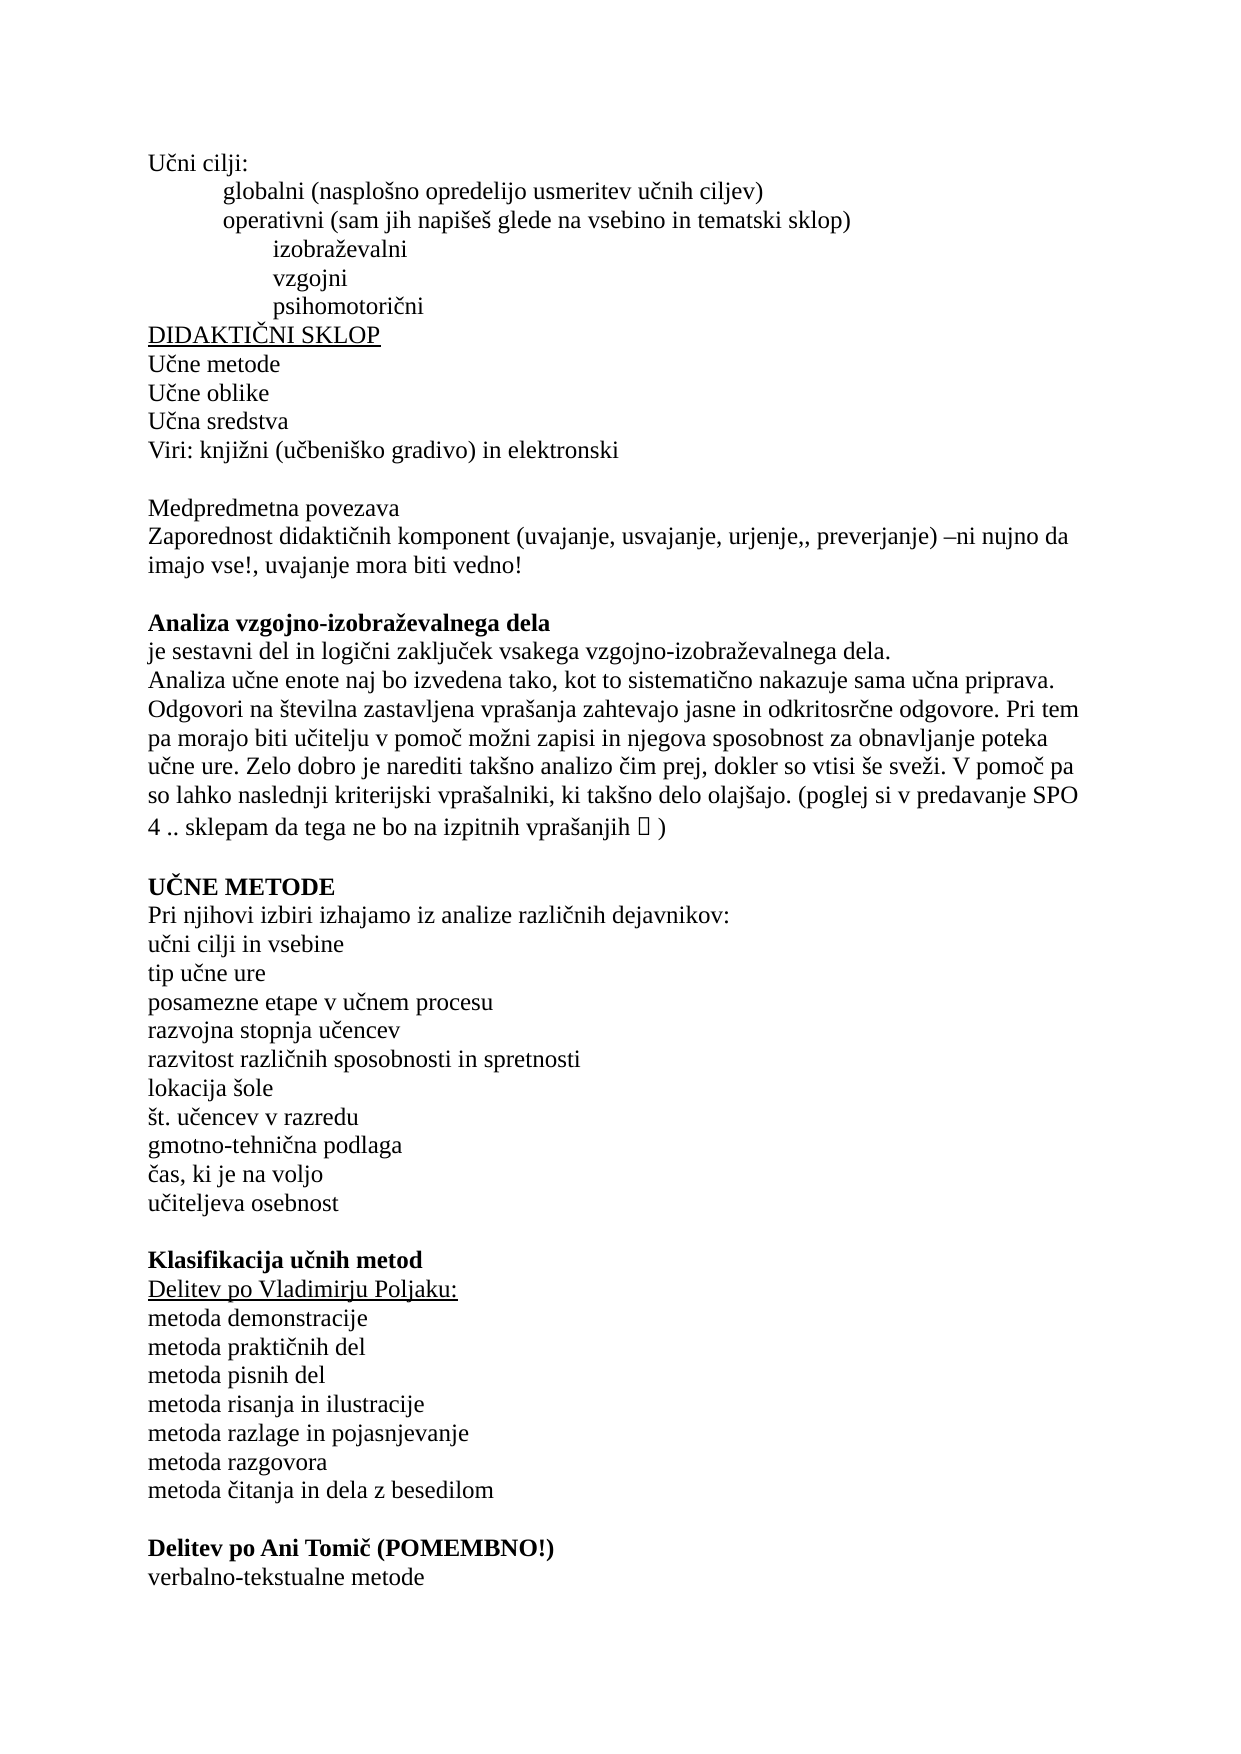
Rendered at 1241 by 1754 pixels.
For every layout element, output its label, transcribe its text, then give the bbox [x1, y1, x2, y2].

text Klasifikacija učnih metod [148, 1245, 1093, 1274]
text Pri njihovi izbiri izhajamo iz analize različnih dejavnikov: [148, 900, 1093, 929]
text Delitev po Vladimirju Poljaku: [148, 1274, 1093, 1303]
text metoda risanja in ilustracije [148, 1389, 1093, 1418]
text metoda čitanja in dela z besedilom [148, 1475, 1093, 1504]
list operativni (sam jih napišeš glede na vsebino in tematski sklop) [223, 205, 1093, 234]
text Učni cilji: [148, 148, 1093, 176]
text metoda demonstracije [148, 1303, 1093, 1332]
text metoda razlage in pojasnjevanje [148, 1418, 1093, 1447]
text metoda razgovora [148, 1447, 1093, 1475]
list psihomotorični [223, 291, 1093, 320]
text je sestavni del in logični zaključek vsakega vzgojno-izobraževalnega dela. [148, 636, 1093, 665]
text UČNE METODE [148, 872, 1093, 900]
text Viri: knjižni (učbeniško gradivo) in elektronski [148, 435, 1093, 464]
text učiteljeva osebnost [148, 1188, 1093, 1217]
text Analiza učne enote naj bo izvedena tako, kot to sistematično nakazuje sama učna priprava. Odgovori na številna zastavljena vprašanja zahtevajo jasne in odkritosrčne odgovore. Pri tem pa morajo biti učitelju v pomoč možni zapisi in njegova sposobnost za obnavljanje poteka učne ure. Zelo dobro je narediti takšno analizo čim prej, dokler so vtisi še sveži. V pomoč pa so lahko naslednji kriterijski vprašalniki, ki takšno delo olajšajo. (poglej si v predavanje SPO 4 .. sklepam da tega ne bo na izpitnih vprašanjih  ) [148, 665, 1093, 843]
text razvojna stopnja učencev [148, 1015, 1093, 1044]
text posamezne etape v učnem procesu [148, 987, 1093, 1015]
text lokacija šole [148, 1073, 1093, 1102]
text verbalno-tekstualne metode [148, 1562, 1093, 1590]
text Medpredmetna povezava [148, 493, 1093, 521]
list vzgojni [223, 263, 1093, 291]
text Zaporednost didaktičnih komponent (uvajanje, usvajanje, urjenje,, preverjanje) –ni nujno da imajo vse!, uvajanje mora biti vedno! [148, 521, 1093, 579]
text gmotno-tehnična podlaga [148, 1130, 1093, 1159]
text Učne metode [148, 349, 1093, 378]
text Učna sredstva [148, 406, 1093, 435]
text št. učencev v razredu [148, 1102, 1093, 1130]
text Analiza vzgojno-izobraževalnega dela [148, 608, 1093, 636]
list globalni (nasplošno opredelijo usmeritev učnih ciljev) [223, 176, 1093, 205]
text DIDAKTIČNI SKLOP [148, 320, 1093, 349]
list izobraževalni [223, 234, 1093, 263]
text čas, ki je na voljo [148, 1159, 1093, 1188]
text metoda pisnih del [148, 1360, 1093, 1389]
text razvitost različnih sposobnosti in spretnosti [148, 1044, 1093, 1073]
text učni cilji in vsebine [148, 929, 1093, 958]
text metoda praktičnih del [148, 1332, 1093, 1360]
text Učne oblike [148, 378, 1093, 406]
text tip učne ure [148, 958, 1093, 987]
text Delitev po Ani Tomič (POMEMBNO!) [148, 1533, 1093, 1562]
